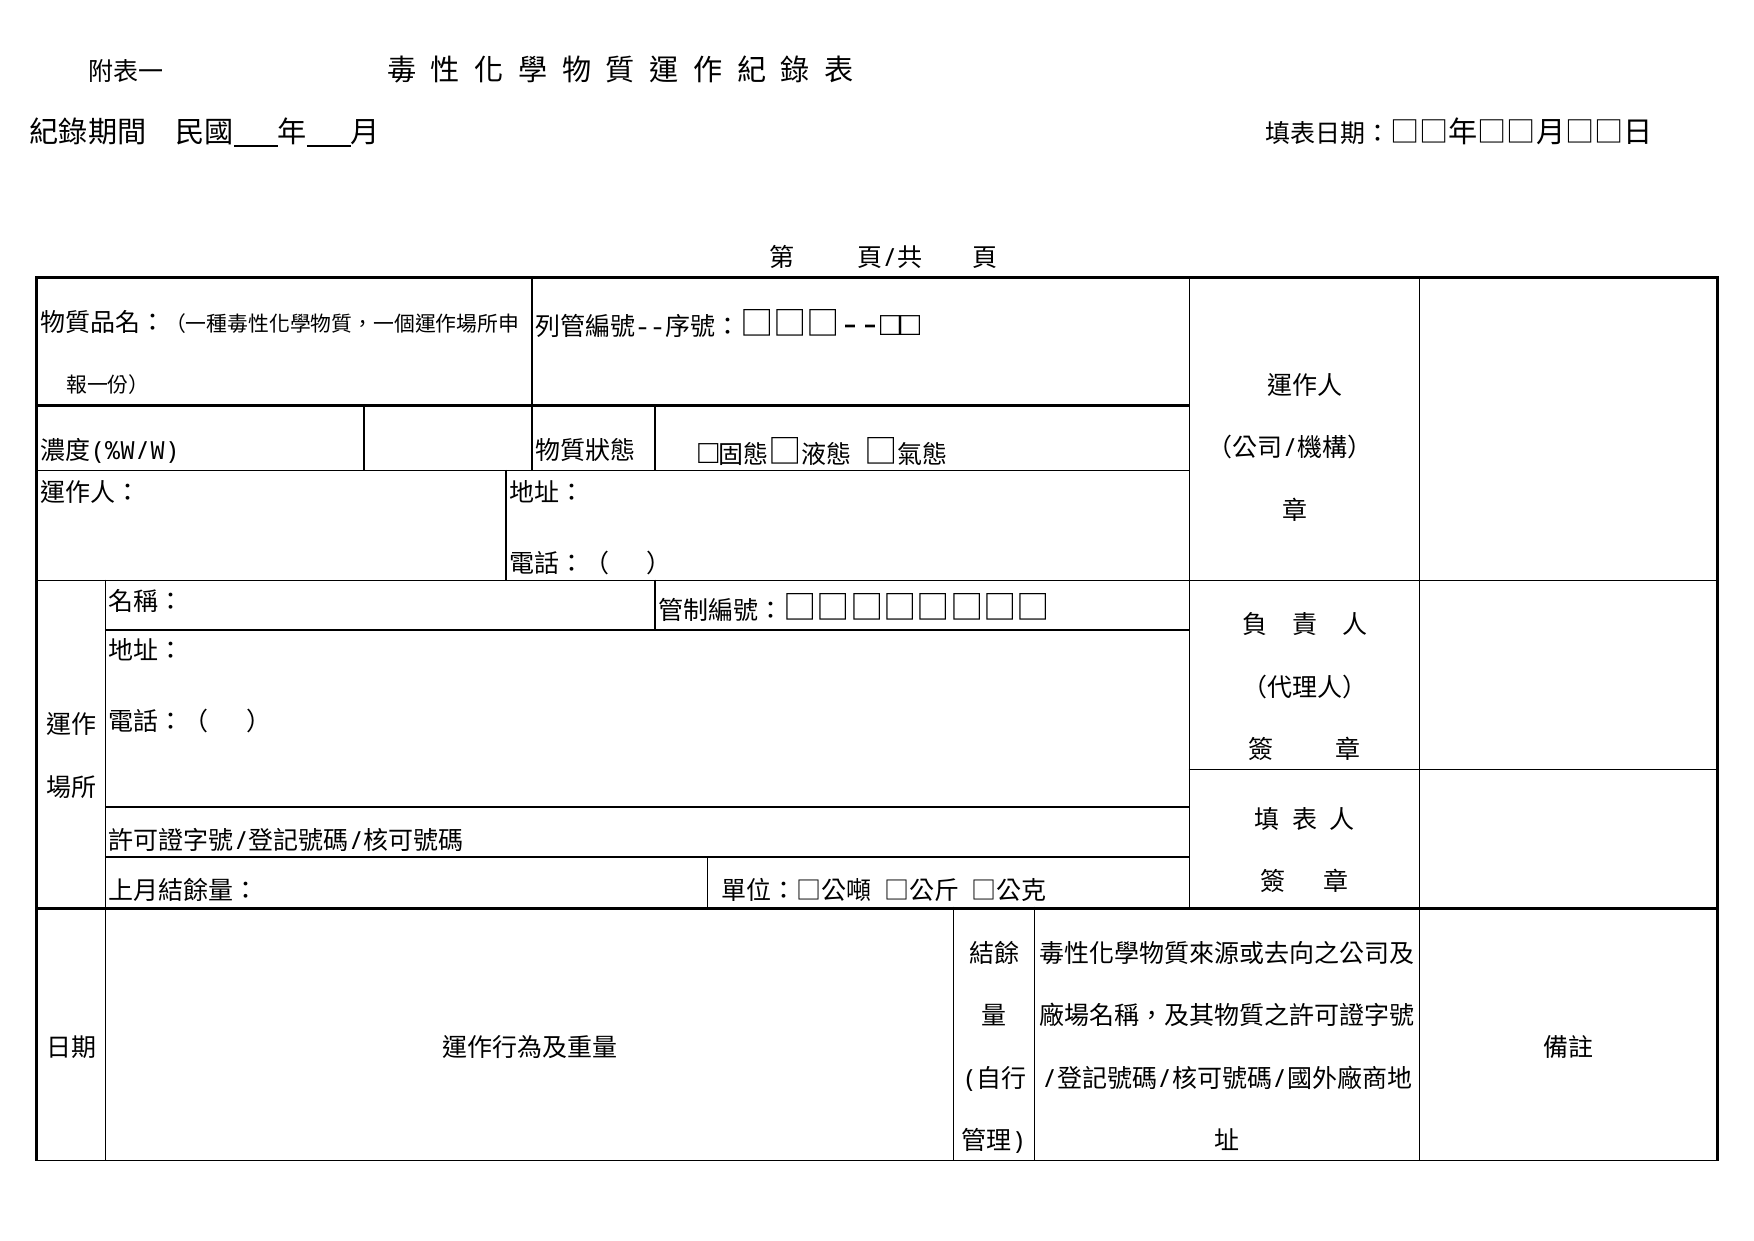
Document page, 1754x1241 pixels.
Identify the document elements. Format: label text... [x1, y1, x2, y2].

table_cell [1420, 770, 1716, 907]
table_cell 運作 場所 [38, 581, 105, 907]
table_header 物質品名：（一種毒性化學物質，一個運作場所申報一份） [38, 279, 531, 404]
table_cell 備註 [1420, 910, 1716, 1160]
table_header 列管編號--序號：□□□--□□ [533, 279, 1189, 404]
text 第 頁/共 頁 [29, 151, 1678, 276]
table_header 運作人 （公司/機構） 章 [1190, 279, 1419, 579]
table_cell 許可證字號/登記號碼/核可號碼 [106, 808, 1189, 856]
table_cell 單位：□公噸 □公斤 □公克 [708, 858, 1189, 907]
text 附表一 毒 性 化 學 物 質 運 作 紀 錄 表 [89, 26, 1665, 88]
table_cell 物質狀態 [533, 407, 654, 470]
table_cell [365, 407, 531, 470]
table_cell 運作人： [38, 471, 505, 579]
table_cell 填 表 人 簽 章 [1190, 770, 1419, 907]
table_cell 毒性化學物質來源或去向之公司及廠場名稱，及其物質之許可證字號/登記號碼/核可號碼/國外廠商地址 [1035, 910, 1419, 1160]
table_cell 地址： 電話：（ ） [507, 471, 1189, 579]
table_cell 上月結餘量： [106, 858, 707, 907]
table_cell 結餘量 (自行管理) [954, 910, 1034, 1160]
table_header [1420, 279, 1716, 579]
table_cell 名稱： [106, 581, 654, 629]
table_cell 管制編號：□□□□□□□□ [656, 581, 1189, 629]
table_cell 負 責 人 （代理人） 簽 章 [1190, 581, 1419, 768]
table_cell 地址： 電話：（ ） [106, 631, 1189, 806]
table_cell 日期 [38, 910, 105, 1160]
table_cell □固態□液態 □氣態 [656, 407, 1189, 470]
table_cell [1420, 581, 1716, 768]
text 紀錄期間 民國 年 月 填表日期：□□年□□月□□日 [29, 88, 1665, 151]
table_cell 運作行為及重量 [106, 910, 953, 1160]
table_cell 濃度(%W/W) [38, 407, 363, 470]
